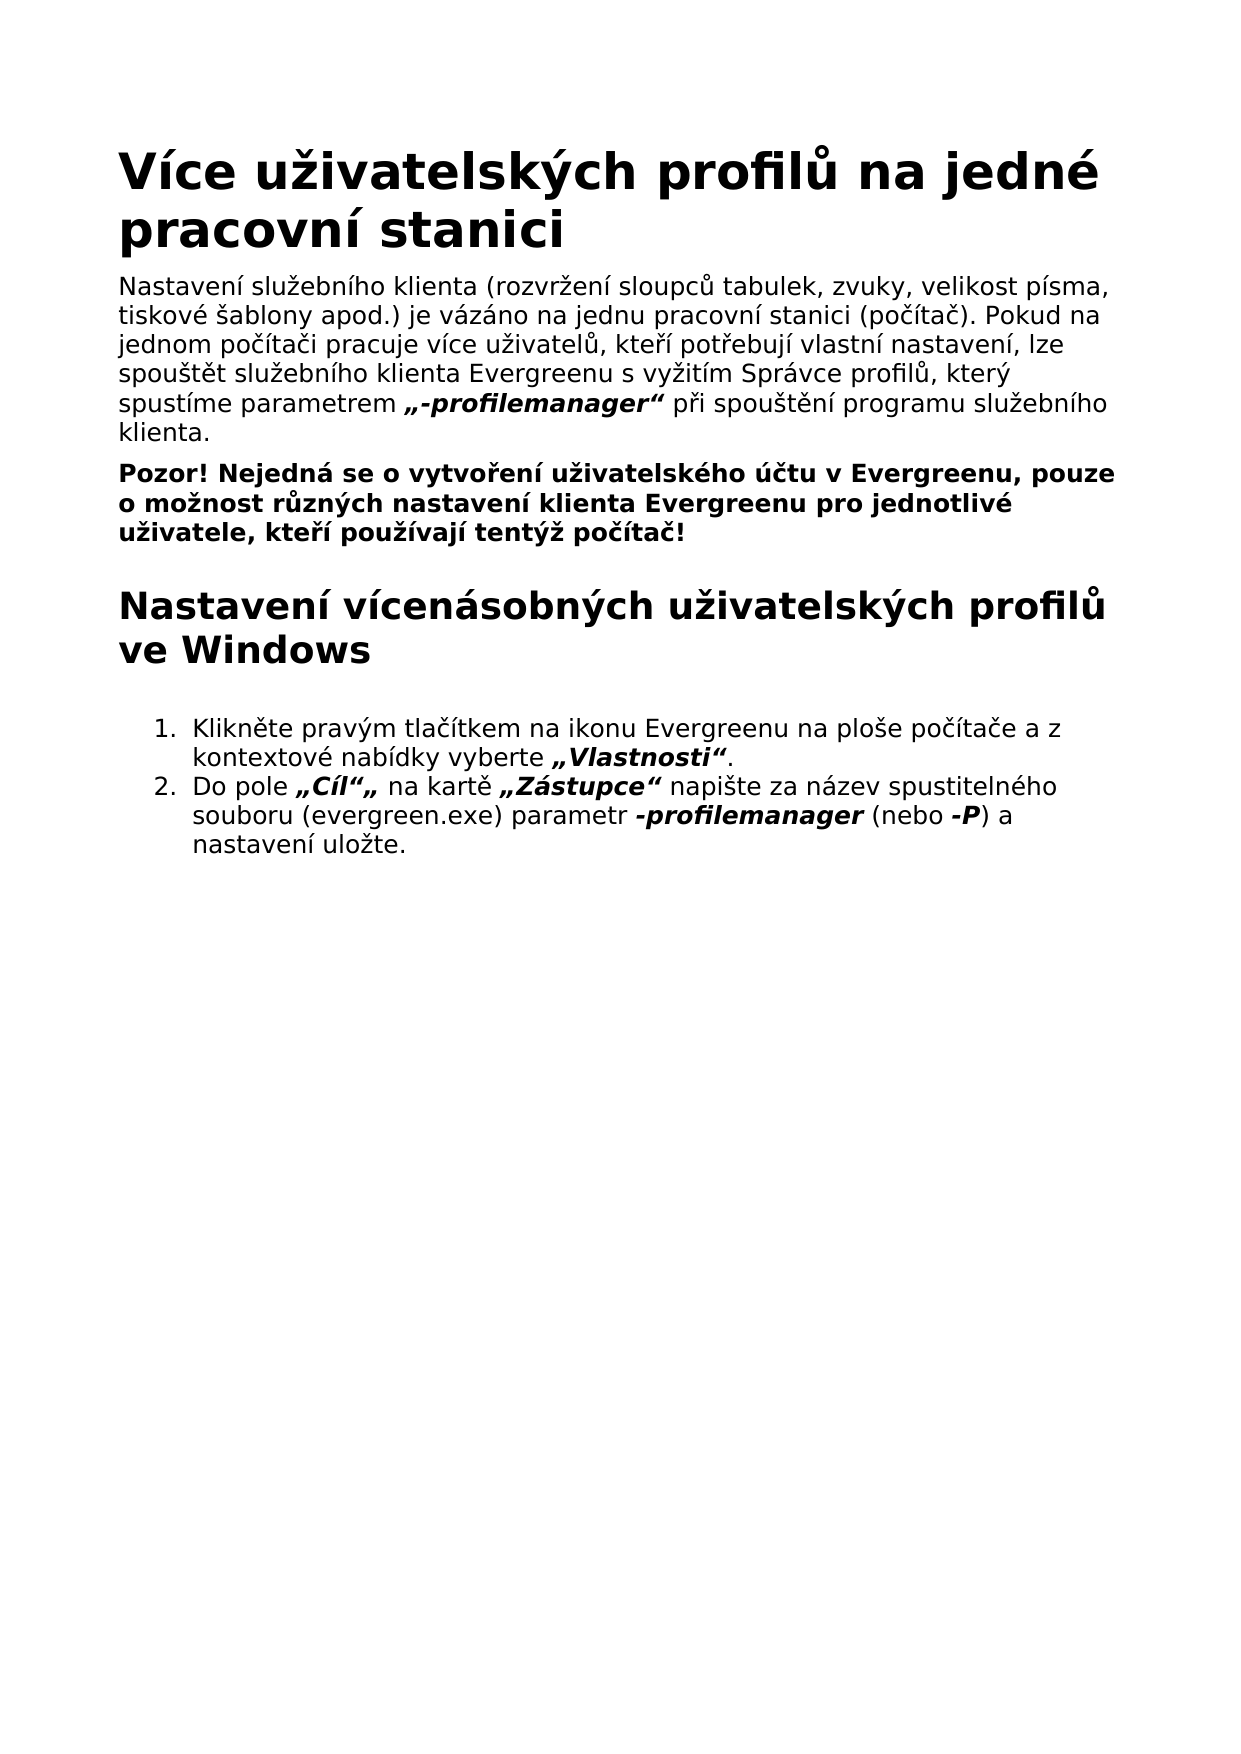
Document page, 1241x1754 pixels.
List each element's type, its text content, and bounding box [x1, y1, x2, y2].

subtitle Více uživatelských profilů na jedné pracovní stanici [118, 143, 1122, 259]
subtitle Nastavení vícenásobných uživatelských profilů ve Windows [118, 584, 1122, 672]
list Klikněte pravým tlačítkem na ikonu Evergreenu na ploše počítače a z kontextové nabídky vyberte „Vlastnosti“. [177, 714, 1122, 772]
list Do pole „Cíl“„ na kartě „Zástupce“ napište za název spustitelného souboru (evergreen.exe) parametr -profilemanager (nebo -P) a nastavení uložte. [177, 772, 1122, 889]
text Nastavení služebního klienta (rozvržení sloupců tabulek, zvuky, velikost písma, tiskové šablony apod.) je vázáno na jednu pracovní stanici (počítač). Pokud na jednom počítači pracuje více uživatelů, kteří potřebují vlastní nastavení, lze spouštět služebního klienta Evergreenu s vyžitím Správce profilů, který spustíme parametrem „-profilemanager“ při spouštění programu služebního klienta. [118, 272, 1122, 447]
text Pozor! Nejedná se o vytvoření uživatelského účtu v Evergreenu, pouze o možnost různých nastavení klienta Evergreenu pro jednotlivé uživatele, kteří používají tentýž počítač! [118, 459, 1122, 547]
